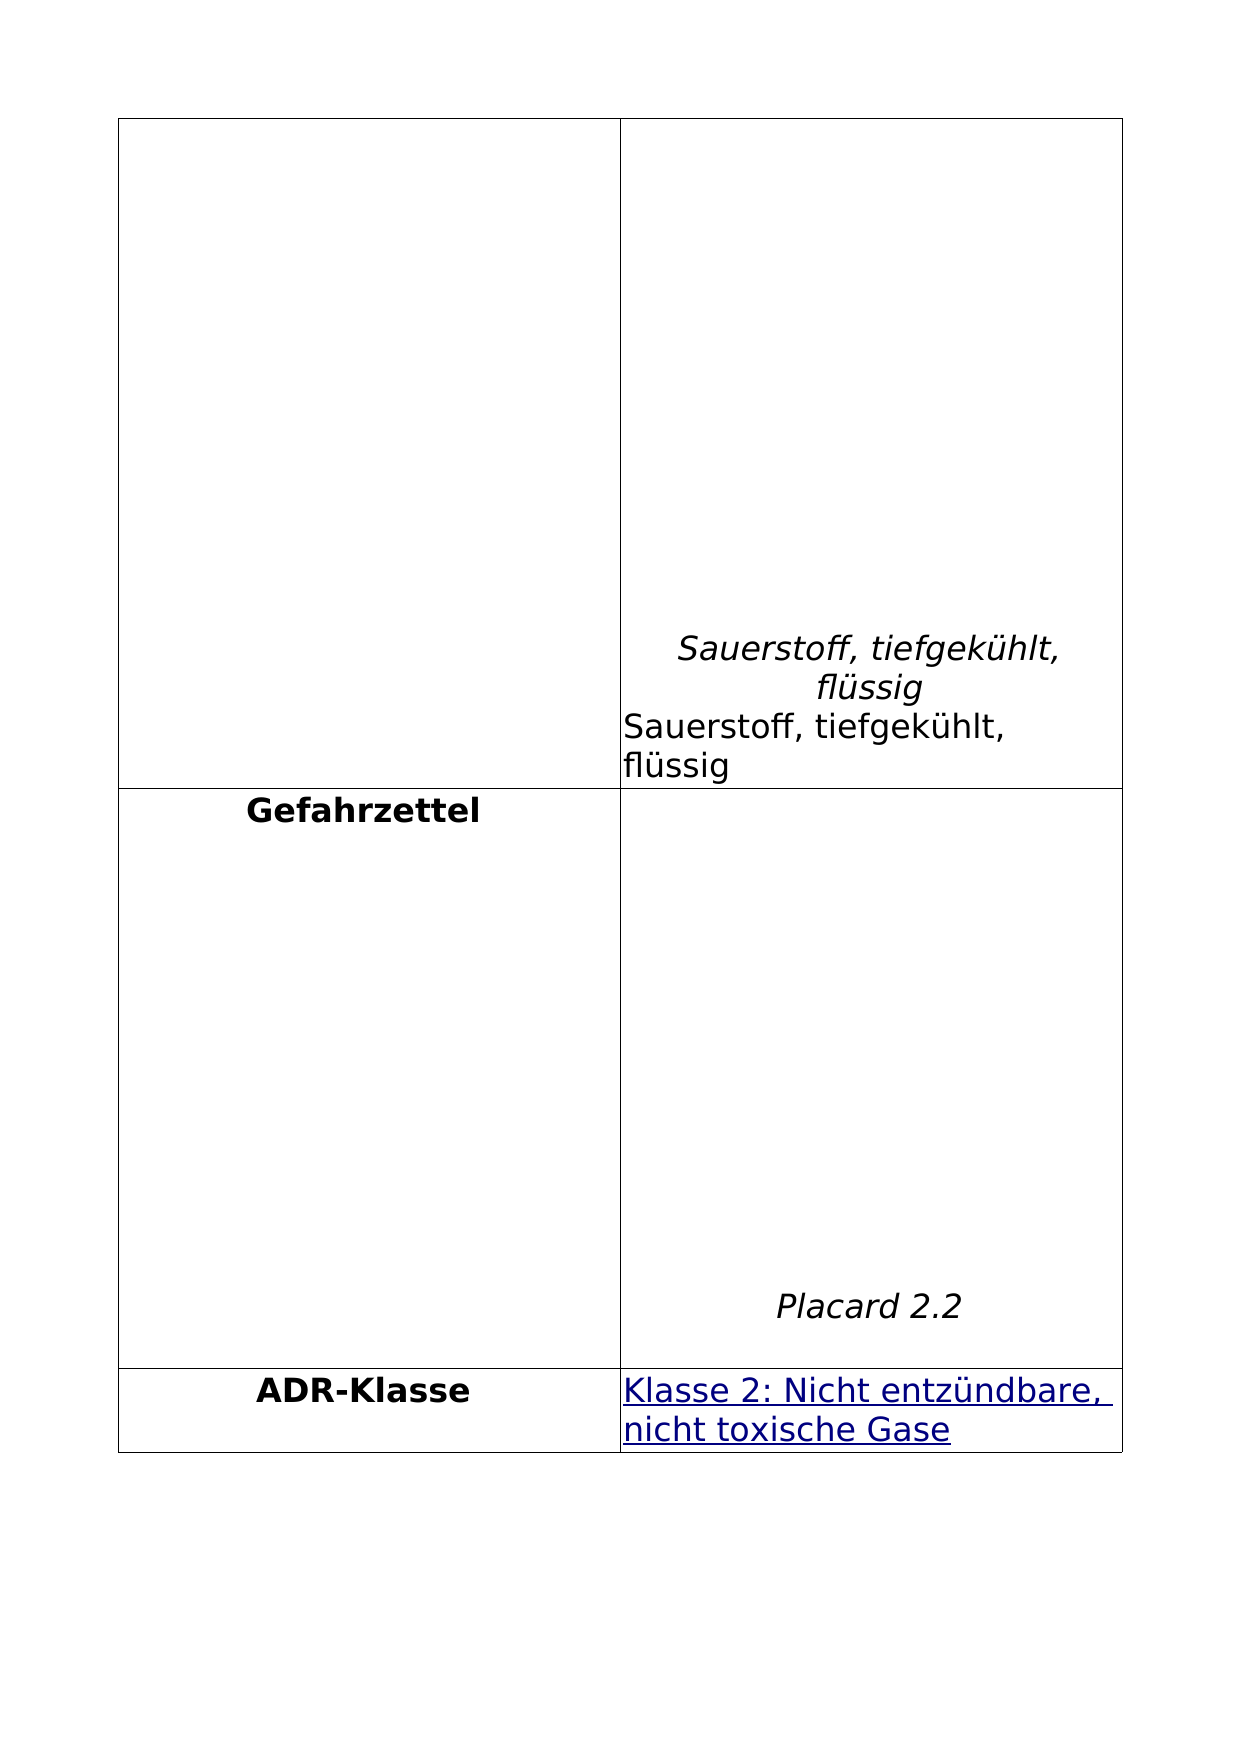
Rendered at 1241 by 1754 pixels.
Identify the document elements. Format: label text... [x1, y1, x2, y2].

table_cell Gefahrzettel [119, 789, 620, 1368]
table_cell [119, 119, 620, 788]
table_cell Sauerstoff, tiefgekühlt, flüssig [621, 119, 1122, 788]
table_cell Klasse 2: Nicht entzündbare, nicht toxische Gase [621, 1369, 1122, 1452]
table_cell [621, 789, 1122, 1368]
table_cell ADR-Klasse [119, 1369, 620, 1452]
